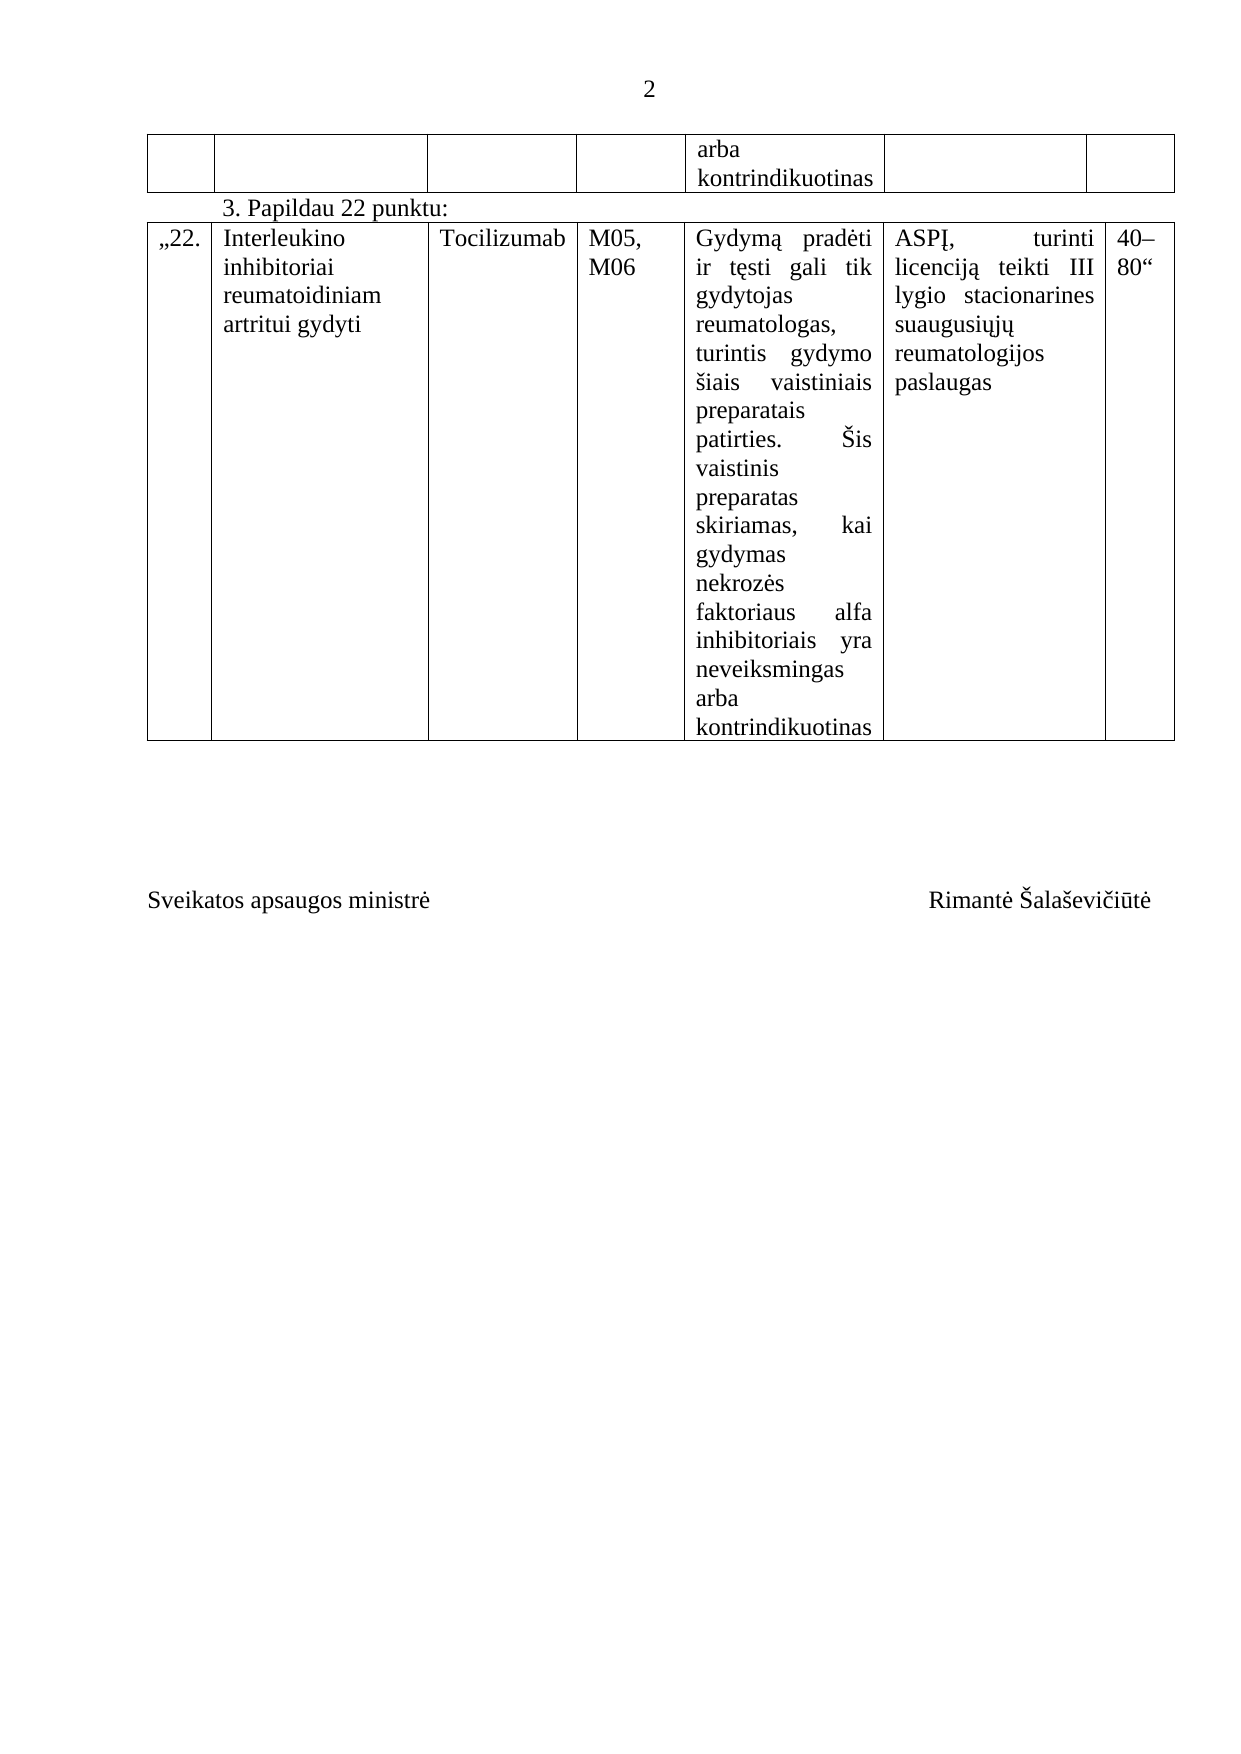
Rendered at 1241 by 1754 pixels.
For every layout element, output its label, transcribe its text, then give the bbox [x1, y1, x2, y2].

table_header „22. [148, 223, 211, 740]
table_header [1087, 135, 1174, 192]
table_header [148, 135, 214, 192]
text Sveikatos apsaugos ministrė Rimantė Šalaševičiūtė [147, 885, 1152, 914]
table_header Tocilizumab [429, 223, 577, 740]
table_header Interleukino inhibitoriai reumatoidiniam artritui gydyti [212, 223, 428, 740]
table_header [428, 135, 576, 192]
table_header Gydymą pradėti ir tęsti gali tik gydytojas reumatologas, turintis gydymo šiais vaistiniais preparatais patirties. Šis vaistinis preparatas skiriamas, kai gydymas nekrozės faktoriaus alfa inhibitoriais yra neveiksmingas arba kontrindikuotinas [685, 223, 883, 740]
text 3. Papildau 22 punktu: [147, 193, 1152, 222]
table_header ASPĮ, turinti licenciją teikti III lygio stacionarines suaugusiųjų reumatologijos paslaugas [884, 223, 1105, 740]
table_header arba kontrindikuotinas [686, 135, 884, 192]
table_header [215, 135, 427, 192]
table_header M05, M06 [578, 223, 684, 740]
table_header 40– 80“ [1106, 223, 1174, 740]
table_header [577, 135, 685, 192]
table_header [885, 135, 1086, 192]
